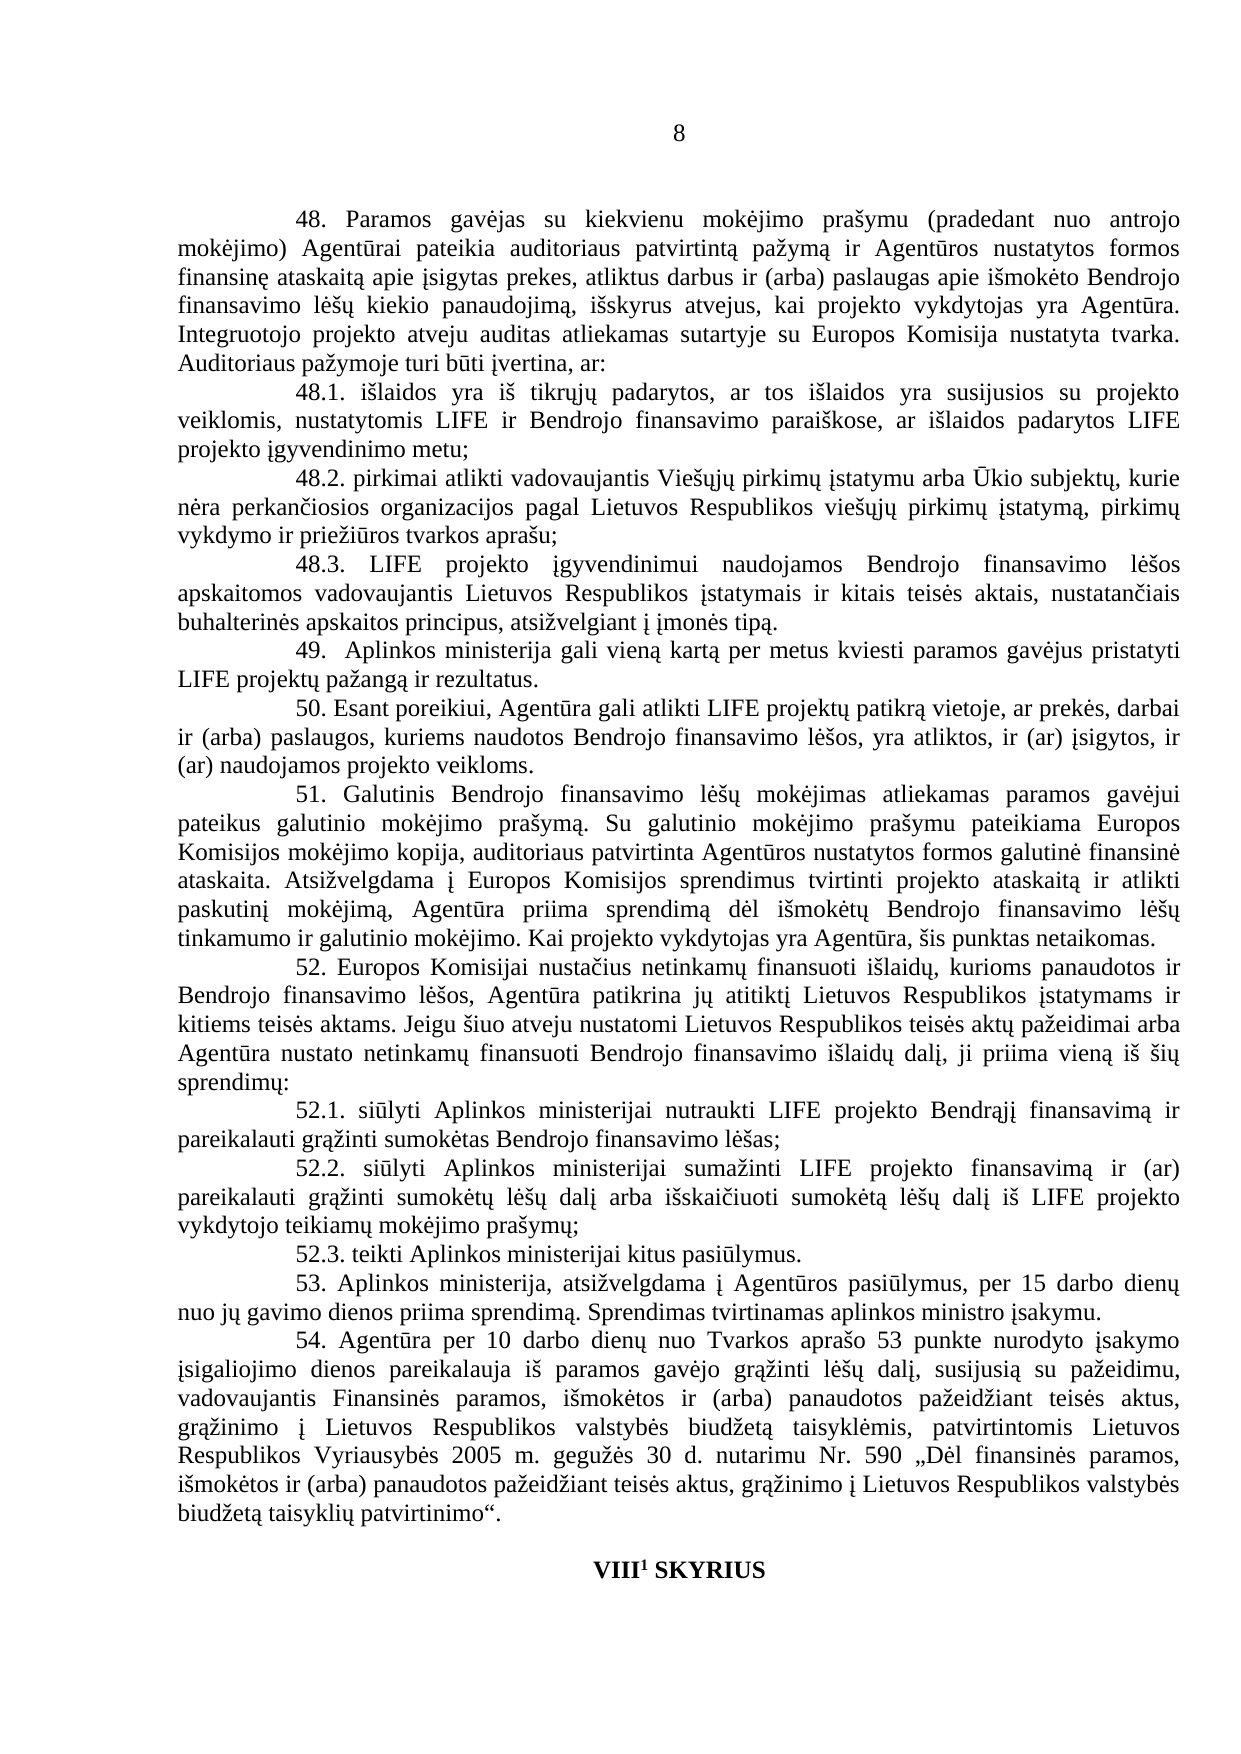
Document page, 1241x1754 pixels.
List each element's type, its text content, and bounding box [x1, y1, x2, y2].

text 52. Europos Komisijai nustačius netinkamų finansuoti išlaidų, kurioms panaudotos ir Bendrojo finansavimo lėšos, Agentūra patikrina jų atitiktį Lietuvos Respublikos įstatymams ir kitiems teisės aktams. Jeigu šiuo atveju nustatomi Lietuvos Respublikos teisės aktų pažeidimai arba Agentūra nustato netinkamų finansuoti Bendrojo finansavimo išlaidų dalį, ji priima vieną iš šių sprendimų: [177, 952, 1181, 1096]
text 50. Esant poreikiui, Agentūra gali atlikti LIFE projektų patikrą vietoje, ar prekės, darbai ir (arba) paslaugos, kuriems naudotos Bendrojo finansavimo lėšos, yra atliktos, ir (ar) įsigytos, ir (ar) naudojamos projekto veikloms. [177, 693, 1181, 779]
text 48.3. LIFE projekto įgyvendinimui naudojamos Bendrojo finansavimo lėšos apskaitomos vadovaujantis Lietuvos Respublikos įstatymais ir kitais teisės aktais, nustatančiais buhalterinės apskaitos principus, atsižvelgiant į įmonės tipą. [177, 549, 1181, 636]
text 48.2. pirkimai atlikti vadovaujantis Viešųjų pirkimų įstatymu arba Ūkio subjektų, kurie nėra perkančiosios organizacijos pagal Lietuvos Respublikos viešųjų pirkimų įstatymą, pirkimų vykdymo ir priežiūros tvarkos aprašu; [177, 463, 1181, 549]
text 48. Paramos gavėjas su kiekvienu mokėjimo prašymu (pradedant nuo antrojo mokėjimo) Agentūrai pateikia auditoriaus patvirtintą pažymą ir Agentūros nustatytos formos finansinę ataskaitą apie įsigytas prekes, atliktus darbus ir (arba) paslaugas apie išmokėto Bendrojo finansavimo lėšų kiekio panaudojimą, išskyrus atvejus, kai projekto vykdytojas yra Agentūra. Integruotojo projekto atveju auditas atliekamas sutartyje su Europos Komisija nustatyta tvarka. Auditoriaus pažymoje turi būti įvertina, ar: [177, 204, 1181, 377]
text 53. Aplinkos ministerija, atsižvelgdama į Agentūros pasiūlymus, per 15 darbo dienų nuo jų gavimo dienos priima sprendimą. Sprendimas tvirtinamas aplinkos ministro įsakymu. [177, 1268, 1181, 1326]
text 49. Aplinkos ministerija gali vieną kartą per metus kviesti paramos gavėjus pristatyti LIFE projektų pažangą ir rezultatus. [177, 636, 1181, 693]
text 51. Galutinis Bendrojo finansavimo lėšų mokėjimas atliekamas paramos gavėjui pateikus galutinio mokėjimo prašymą. Su galutinio mokėjimo prašymu pateikiama Europos Komisijos mokėjimo kopija, auditoriaus patvirtinta Agentūros nustatytos formos galutinė finansinė ataskaita. Atsižvelgdama į Europos Komisijos sprendimus tvirtinti projekto ataskaitą ir atlikti paskutinį mokėjimą, Agentūra priima sprendimą dėl išmokėtų Bendrojo finansavimo lėšų tinkamumo ir galutinio mokėjimo. Kai projekto vykdytojas yra Agentūra, šis punktas netaikomas. [177, 779, 1181, 952]
text 52.3. teikti Aplinkos ministerijai kitus pasiūlymus. [177, 1239, 1181, 1268]
text 52.1. siūlyti Aplinkos ministerijai nutraukti LIFE projekto Bendrąjį finansavimą ir pareikalauti grąžinti sumokėtas Bendrojo finansavimo lėšas; [177, 1096, 1181, 1153]
text 48.1. išlaidos yra iš tikrųjų padarytos, ar tos išlaidos yra susijusios su projekto veiklomis, nustatytomis LIFE ir Bendrojo finansavimo paraiškose, ar išlaidos padarytos LIFE projekto įgyvendinimo metu; [177, 377, 1181, 463]
text VIII1 skyrius [177, 1556, 1181, 1584]
text 52.2. siūlyti Aplinkos ministerijai sumažinti LIFE projekto finansavimą ir (ar) pareikalauti grąžinti sumokėtų lėšų dalį arba išskaičiuoti sumokėtą lėšų dalį iš LIFE projekto vykdytojo teikiamų mokėjimo prašymų; [177, 1153, 1181, 1239]
text 54. Agentūra per 10 darbo dienų nuo Tvarkos aprašo 53 punkte nurodyto įsakymo įsigaliojimo dienos pareikalauja iš paramos gavėjo grąžinti lėšų dalį, susijusią su pažeidimu, vadovaujantis Finansinės paramos, išmokėtos ir (arba) panaudotos pažeidžiant teisės aktus, grąžinimo į Lietuvos Respublikos valstybės biudžetą taisyklėmis, patvirtintomis Lietuvos Respublikos Vyriausybės 2005 m. gegužės 30 d. nutarimu Nr. 590 „Dėl finansinės paramos, išmokėtos ir (arba) panaudotos pažeidžiant teisės aktus, grąžinimo į Lietuvos Respublikos valstybės biudžetą taisyklių patvirtinimo“. [177, 1326, 1181, 1527]
